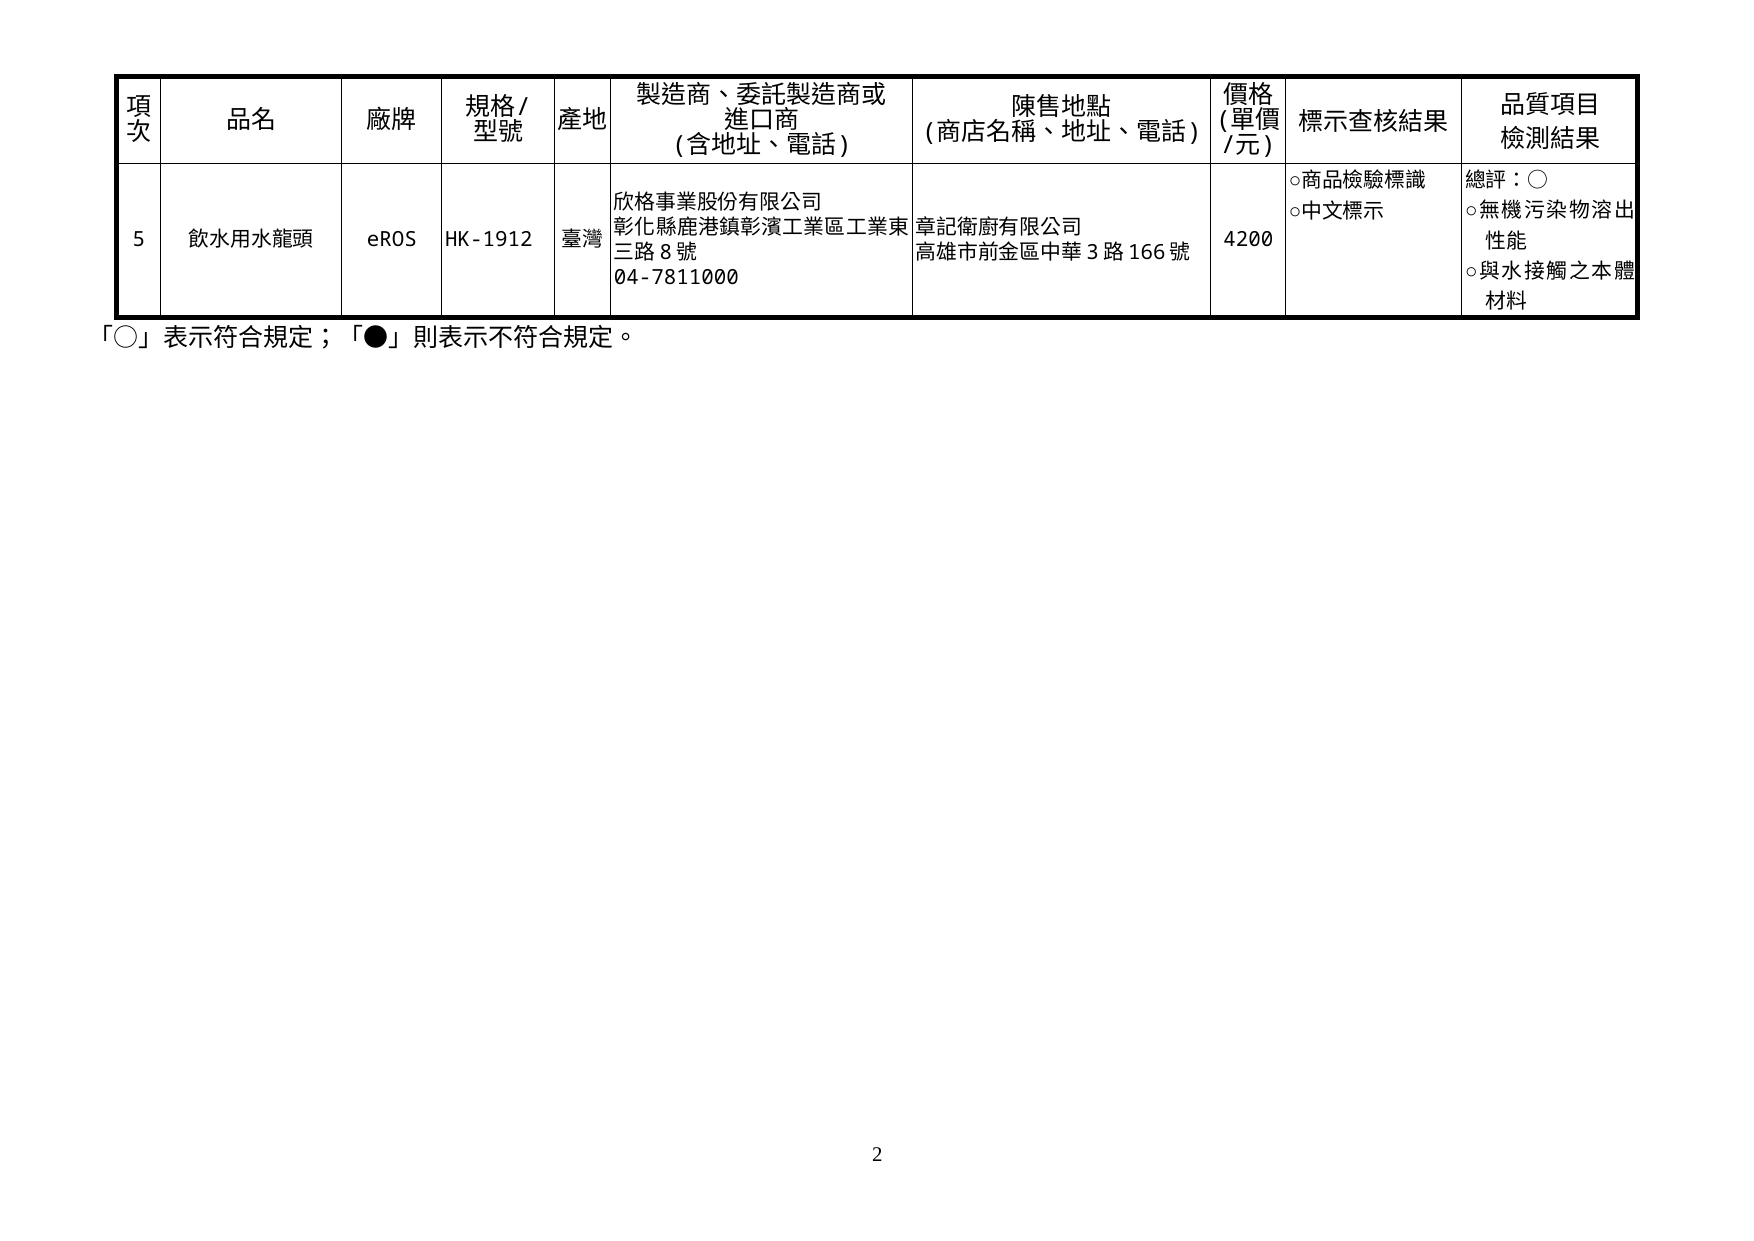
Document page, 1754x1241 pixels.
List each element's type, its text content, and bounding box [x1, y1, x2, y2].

table_header 標示查核結果 [1286, 79, 1461, 162]
table_header 規格/ 型號 [442, 79, 554, 162]
table_cell 總評：○ ○無機污染物溶出性能 ○與水接觸之本體材料 [1462, 164, 1635, 315]
table_header 品質項目 檢測結果 [1462, 79, 1635, 162]
table_header 項 次 [119, 79, 160, 162]
table_cell 章記衛廚有限公司 高雄市前金區中華3路166號 [913, 164, 1210, 315]
table_cell 飲水用水龍頭 [161, 164, 341, 315]
table_header 品名 [161, 79, 341, 162]
table_header 製造商、委託製造商或 進口商 (含地址、電話) [611, 79, 912, 162]
table_cell eROS [342, 164, 441, 315]
table_cell 欣格事業股份有限公司 彰化縣鹿港鎮彰濱工業區工業東三路8號 04-7811000 [611, 164, 912, 315]
table_cell 臺灣 [555, 164, 610, 315]
table_header 陳售地點 (商店名稱、地址、電話) [913, 79, 1210, 162]
table_header 廠牌 [342, 79, 441, 162]
table_cell ○商品檢驗標識 ○中文標示 [1286, 164, 1461, 315]
table_cell 5 [119, 164, 160, 315]
table_cell HK-1912 [442, 164, 554, 315]
table_header 價格 (單價/元) [1211, 79, 1285, 162]
table_header 產地 [555, 79, 610, 162]
table_cell 4200 [1211, 164, 1285, 315]
text 「○」表示符合規定；「●」則表示不符合規定。 [89, 319, 1665, 353]
